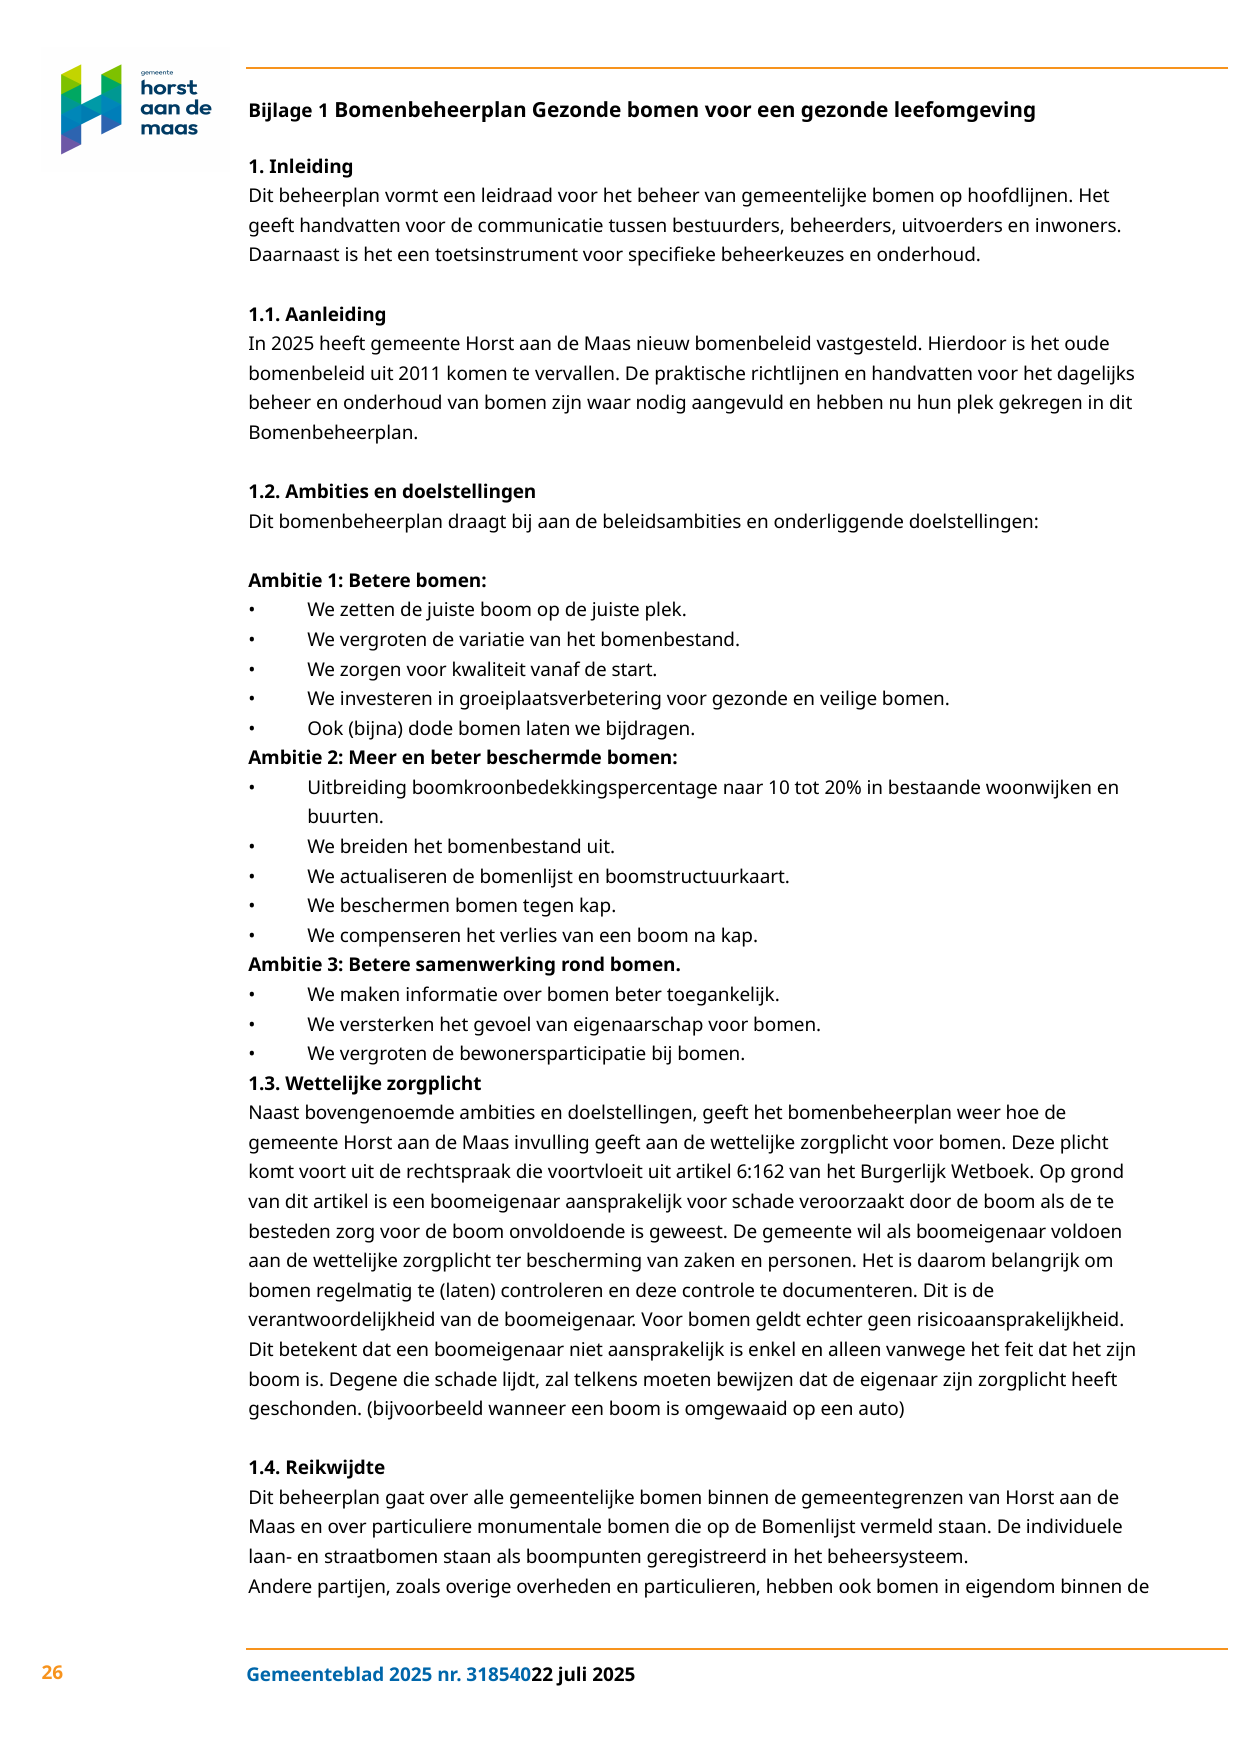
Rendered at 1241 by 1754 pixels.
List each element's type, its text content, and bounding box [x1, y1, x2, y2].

text Dit bomenbeheerplan draagt bij aan de beleidsambities en onderliggende doelstellingen: [248, 508, 1152, 534]
list We zorgen voor kwaliteit vanaf de start. [248, 656, 1152, 682]
list We vergroten de variatie van het bomenbestand. [248, 626, 1152, 652]
text 1.4. Reikwijdte [248, 1454, 1152, 1480]
list Ook (bijna) dode bomen laten we bijdragen. [248, 715, 1152, 741]
text Ambitie 1: Betere bomen: [248, 567, 1152, 593]
picture [41, 47, 231, 172]
list We investeren in groeiplaatsverbetering voor gezonde en veilige bomen. [248, 685, 1152, 711]
text Dit beheerplan gaat over alle gemeentelijke bomen binnen de gemeentegrenzen van Horst aan de Maas en over particuliere monumentale bomen die op de Bomenlijst vermeld staan. De individuele laan- en straatbomen staan als boompunten geregistreerd in het beheersysteem. [248, 1484, 1152, 1569]
text Andere partijen, zoals overige overheden en particulieren, hebben ook bomen in eigendom binnen de [248, 1573, 1152, 1599]
list We maken informatie over bomen beter toegankelijk. [248, 981, 1152, 1007]
text 1.3. Wettelijke zorgplicht [248, 1070, 1152, 1096]
text In 2025 heeft gemeente Horst aan de Maas nieuw bomenbeleid vastgesteld. Hierdoor is het oude bomenbeleid uit 2011 komen te vervallen. De praktische richtlijnen en handvatten voor het dagelijks beheer en onderhoud van bomen zijn waar nodig aangevuld en hebben nu hun plek gekregen in dit Bomenbeheerplan. [248, 330, 1152, 445]
list Uitbreiding boomkroonbedekkingspercentage naar 10 tot 20% in bestaande woonwijken en buurten. [248, 774, 1152, 829]
list We versterken het gevoel van eigenaarschap voor bomen. [248, 1011, 1152, 1037]
list We breiden het bomenbestand uit. [248, 833, 1152, 859]
list We compenseren het verlies van een boom na kap. [248, 922, 1152, 948]
text 1.2. Ambities en doelstellingen [248, 478, 1152, 504]
text 1. Inleiding [248, 153, 1152, 179]
list We beschermen bomen tegen kap. [248, 892, 1152, 918]
text Dit beheerplan vormt een leidraad voor het beheer van gemeentelijke bomen op hoofdlijnen. Het geeft handvatten voor de communicatie tussen bestuurders, beheerders, uitvoerders en inwoners. Daarnaast is het een toetsinstrument voor specifieke beheerkeuzes en onderhoud. [248, 182, 1152, 267]
text Bijlage 1 Bomenbeheerplan Gezonde bomen voor een gezonde leefomgeving [248, 95, 1152, 123]
text Ambitie 3: Betere samenwerking rond bomen. [248, 952, 1152, 977]
text 1.1. Aanleiding [248, 301, 1152, 327]
list We vergroten de bewonersparticipatie bij bomen. [248, 1040, 1152, 1066]
list We actualiseren de bomenlijst en boomstructuurkaart. [248, 863, 1152, 889]
text Ambitie 2: Meer en beter beschermde bomen: [248, 744, 1152, 770]
text Naast bovengenoemde ambities en doelstellingen, geeft het bomenbeheerplan weer hoe de gemeente Horst aan de Maas invulling geeft aan de wettelijke zorgplicht voor bomen. Deze plicht komt voort uit de rechtspraak die voortvloeit uit artikel 6:162 van het Burgerlijk Wetboek. Op grond van dit artikel is een boomeigenaar aansprakelijk voor schade veroorzaakt door de boom als de te besteden zorg voor de boom onvoldoende is geweest. De gemeente wil als boomeigenaar voldoen aan de wettelijke zorgplicht ter bescherming van zaken en personen. Het is daarom belangrijk om bomen regelmatig te (laten) controleren en deze controle te documenteren. Dit is de verantwoordelijkheid van de boomeigenaar. Voor bomen geldt echter geen risicoaansprakelijkheid. Dit betekent dat een boomeigenaar niet aansprakelijk is enkel en alleen vanwege het feit dat het zijn boom is. Degene die schade lijdt, zal telkens moeten bewijzen dat de eigenaar zijn zorgplicht heeft geschonden. (bijvoorbeeld wanneer een boom is omgewaaid op een auto) [248, 1099, 1152, 1421]
list We zetten de juiste boom op de juiste plek. [248, 597, 1152, 622]
